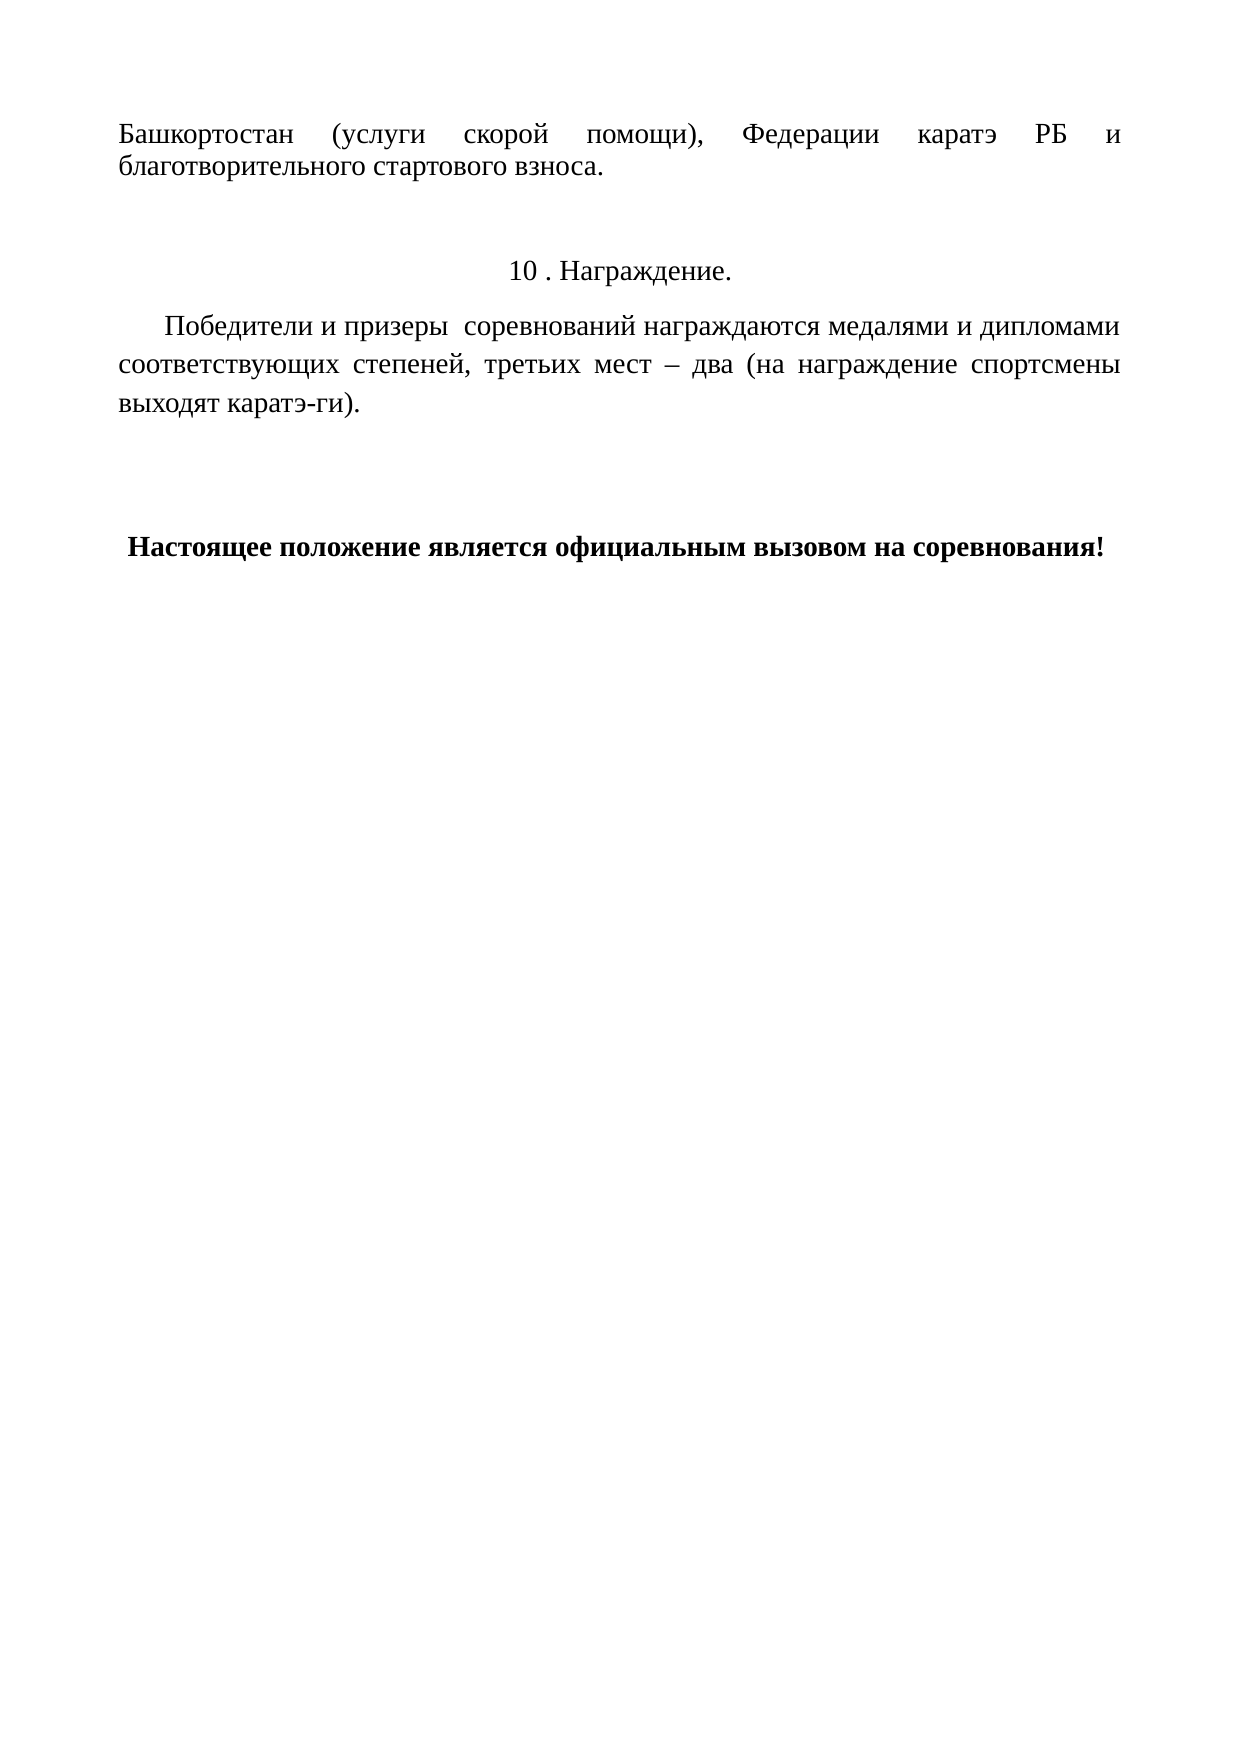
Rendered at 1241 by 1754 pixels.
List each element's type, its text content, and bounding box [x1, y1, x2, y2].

text Победители и призеры соревнований награждаются медалями и дипломами соответствующих степеней, третьих мест – два (на награждение спортсмены выходят каратэ-ги). [118, 308, 1122, 418]
text Настоящее положение является официальным вызовом на соревнования! [118, 529, 1122, 563]
text Башкортостан (услуги скорой помощи), Федерации каратэ РБ и благотворительного стартового взноса. [118, 118, 1122, 182]
text 10 . Награждение. [118, 255, 1122, 287]
